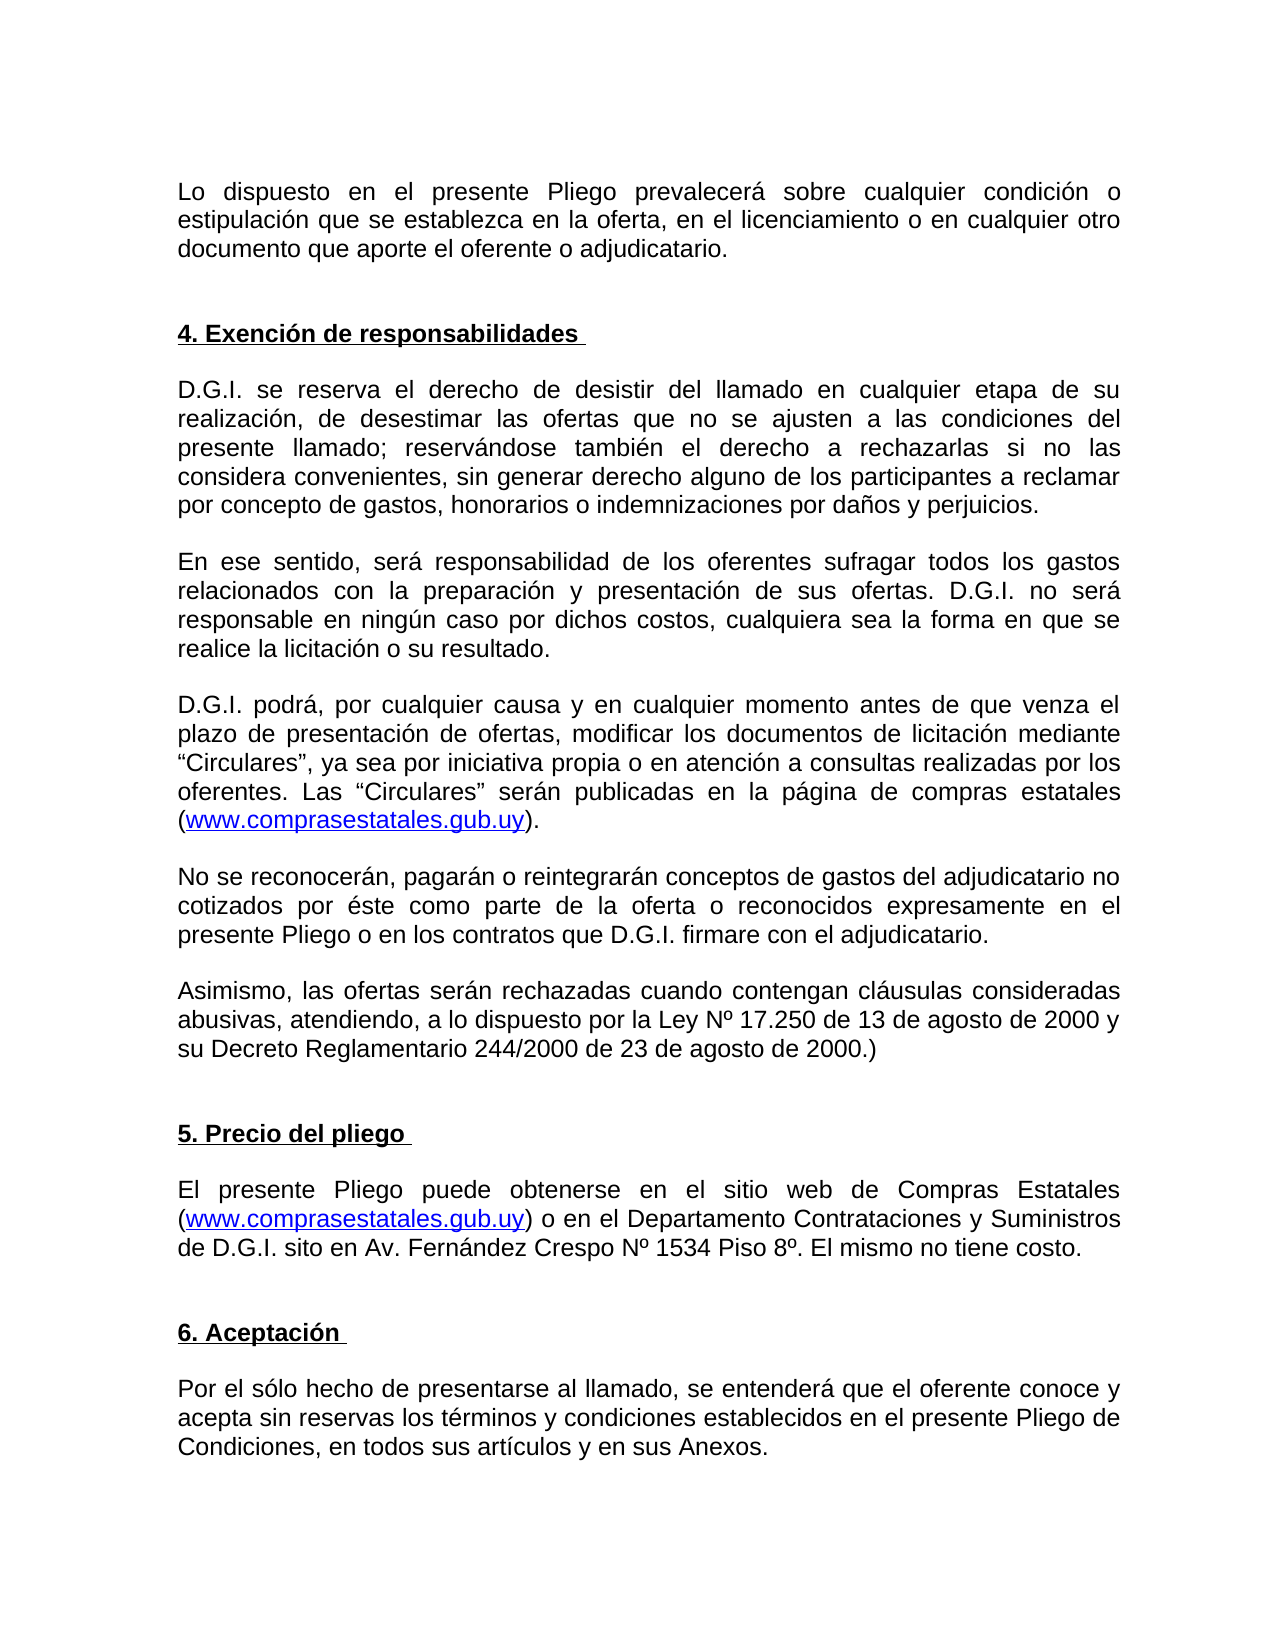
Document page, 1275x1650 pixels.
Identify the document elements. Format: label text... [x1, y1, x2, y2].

text El presente Pliego puede obtenerse en el sitio web de Compras Estatales (www.comprasestatales.gub.uy) o en el Departamento Contrataciones y Suministros de D.G.I. sito en Av. Fernández Crespo Nº 1534 Piso 8º. El mismo no tiene costo. [177, 1175, 1122, 1262]
text 4. Exención de responsabilidades [177, 319, 1127, 347]
text Por el sólo hecho de presentarse al llamado, se entenderá que el oferente conoce y acepta sin reservas los términos y condiciones establecidos en el presente Pliego de Condiciones, en todos sus artículos y en sus Anexos. [177, 1374, 1122, 1461]
text Lo dispuesto en el presente Pliego prevalecerá sobre cualquier condición o estipulación que se establezca en la oferta, en el licenciamiento o en cualquier otro documento que aporte el oferente o adjudicatario. [177, 176, 1122, 263]
text Asimismo, las ofertas serán rechazadas cuando contengan cláusulas consideradas abusivas, atendiendo, a lo dispuesto por la Ley Nº 17.250 de 13 de agosto de 2000 y su Decreto Reglamentario 244/2000 de 23 de agosto de 2000.) [177, 976, 1122, 1063]
text 5. Precio del pliego [177, 1119, 1127, 1147]
text D.G.I. podrá, por cualquier causa y en cualquier momento antes de que venza el plazo de presentación de ofertas, modificar los documentos de licitación mediante “Circulares”, ya sea por iniciativa propia o en atención a consultas realizadas por los oferentes. Las “Circulares” serán publicadas en la página de compras estatales (www.comprasestatales.gub.uy). [177, 690, 1122, 834]
text D.G.I. se reserva el derecho de desistir del llamado en cualquier etapa de su realización, de desestimar las ofertas que no se ajusten a las condiciones del presente llamado; reservándose también el derecho a rechazarlas si no las considera convenientes, sin generar derecho alguno de los participantes a reclamar por concepto de gastos, honorarios o indemnizaciones por daños y perjuicios. [177, 376, 1122, 519]
text 6. Aceptación [177, 1318, 1127, 1346]
text No se reconocerán, pagarán o reintegrarán conceptos de gastos del adjudicatario no cotizados por éste como parte de la oferta o reconocidos expresamente en el presente Pliego o en los contratos que D.G.I. firmare con el adjudicatario. [177, 862, 1122, 948]
text En ese sentido, será responsabilidad de los oferentes sufragar todos los gastos relacionados con la preparación y presentación de sus ofertas. D.G.I. no será responsable en ningún caso por dichos costos, cualquiera sea la forma en que se realice la licitación o su resultado. [177, 547, 1122, 662]
